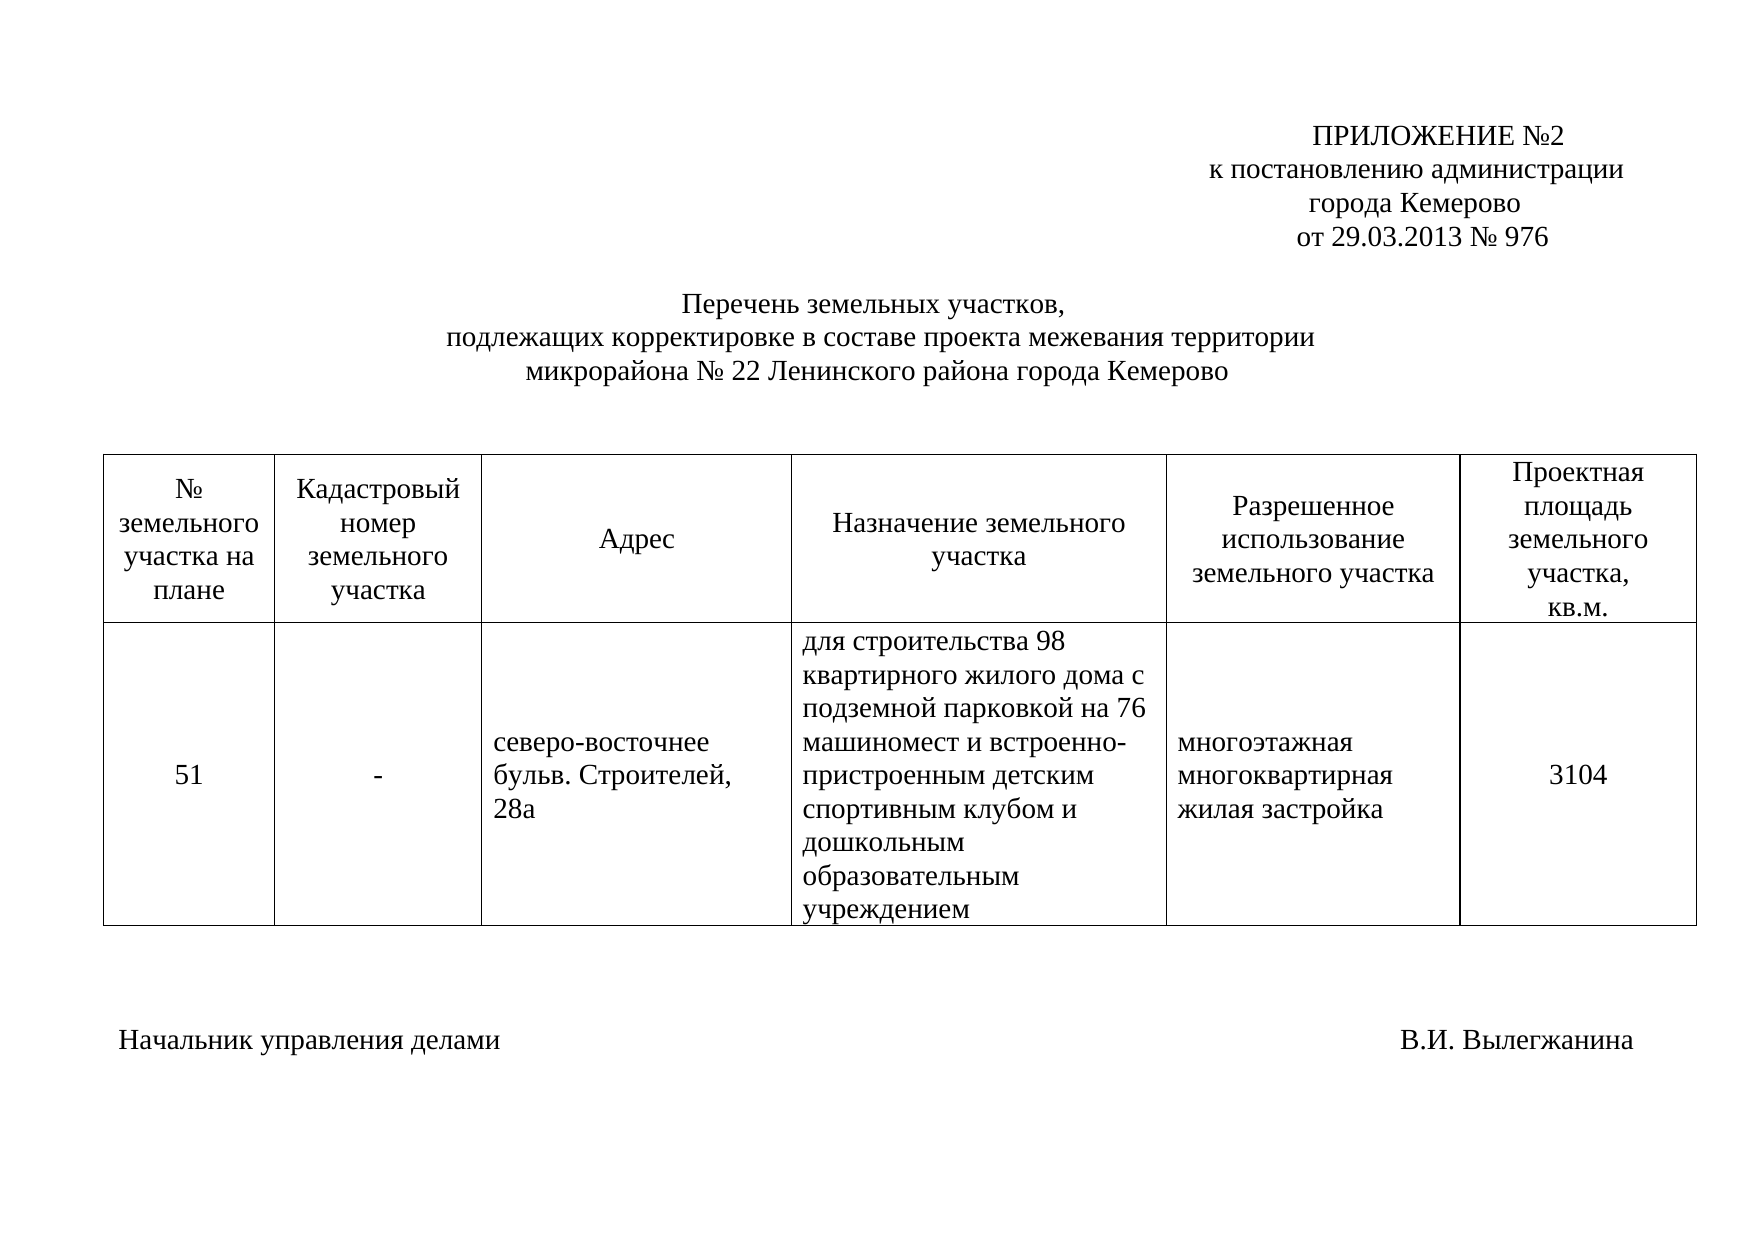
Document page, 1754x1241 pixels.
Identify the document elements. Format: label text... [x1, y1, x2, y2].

text города Кемерово [709, 185, 1636, 219]
table_header Адрес [482, 455, 791, 622]
text подлежащих корректировке в составе проекта межевания территории [118, 319, 1636, 353]
text Начальник управления делами В.И. Вылегжанина [118, 1022, 1636, 1123]
text к постановлению администрации [118, 152, 1636, 185]
text от 29.03.2013 № 976 [709, 219, 1636, 252]
table_cell северо-восточнее бульв. Строителей, 28а [482, 623, 791, 925]
table_cell многоэтажная многоквартирная жилая застройка [1167, 623, 1459, 925]
table_header Разрешенное использование земельного участка [1167, 455, 1459, 622]
table_cell для строительства 98 квартирного жилого дома с подземной парковкой на 76 машиномест и встроенно-пристроенным детским спортивным клубом и дошкольным образовательным учреждением [792, 623, 1166, 925]
table_header Кадастровый номер земельного участка [275, 455, 481, 622]
table_header Назначение земельного участка [792, 455, 1166, 622]
text микрорайона № 22 Ленинского района города Кемерово [118, 353, 1636, 386]
text ПРИЛОЖЕНИЕ №2 [531, 118, 1636, 152]
table_cell 51 [104, 623, 274, 925]
table_cell - [275, 623, 481, 925]
table_header Проектная площадь земельного участка, кв.м. [1461, 455, 1696, 622]
text Перечень земельных участков, [118, 286, 1636, 319]
table_header № земельного участка на плане [104, 455, 274, 622]
table_cell 3104 [1461, 623, 1696, 925]
